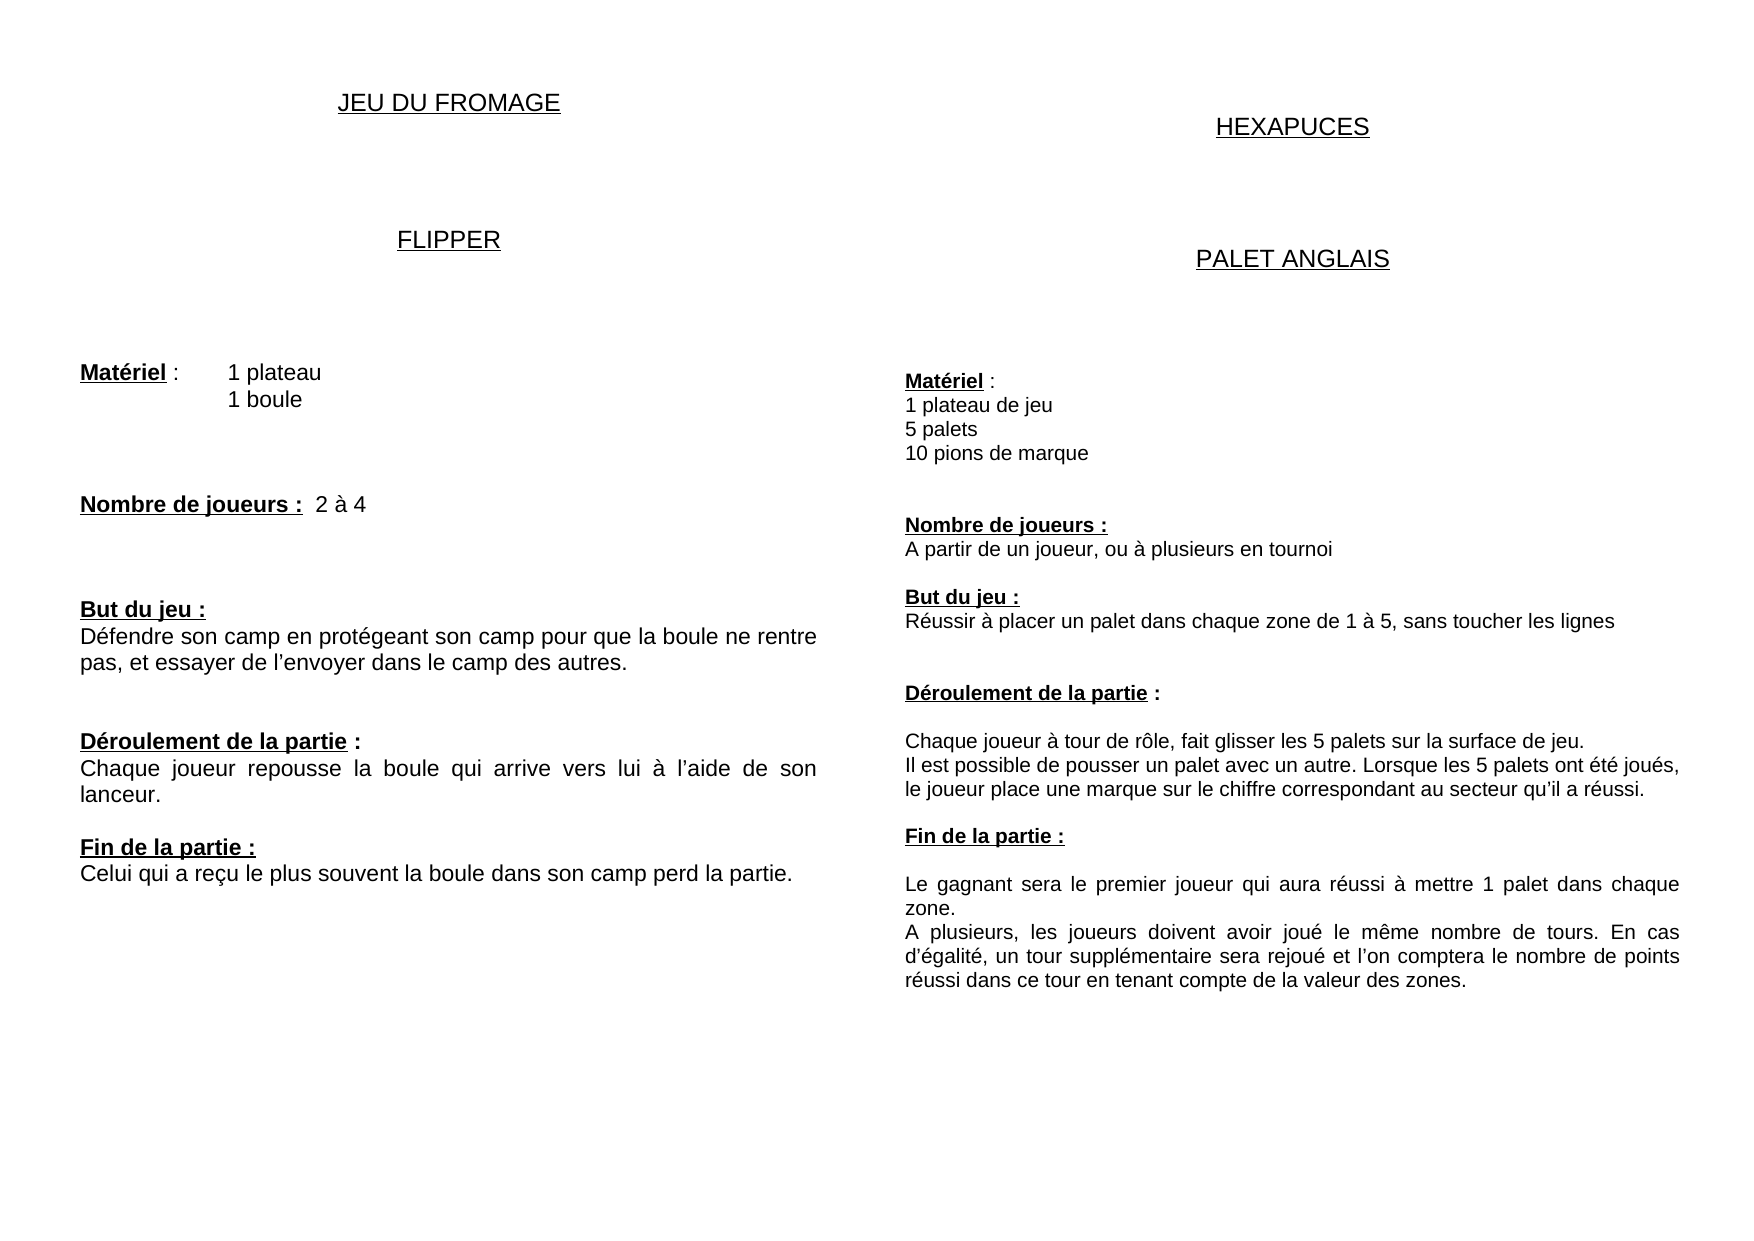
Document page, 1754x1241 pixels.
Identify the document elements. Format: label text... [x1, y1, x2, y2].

subtitle HEXAPUCES [905, 112, 1681, 141]
subtitle Déroulement de la partie : [80, 728, 818, 754]
text Chaque joueur à tour de rôle, fait glisser les 5 palets sur la surface de jeu. [905, 728, 1681, 752]
subtitle PALET ANGLAIS [905, 244, 1681, 273]
text Défendre son camp en protégeant son camp pour que la boule ne rentre pas, et essayer de l’envoyer dans le camp des autres. [80, 623, 818, 676]
text 10 pions de marque [905, 441, 1681, 465]
text A plusieurs, les joueurs doivent avoir joué le même nombre de tours. En cas d’égalité, un tour supplémentaire sera rejoué et l’on comptera le nombre de points réussi dans ce tour en tenant compte de la valeur des zones. [905, 920, 1681, 992]
subtitle A partir de un joueur, ou à plusieurs en tournoi [905, 537, 1681, 561]
subtitle Déroulement de la partie : [905, 680, 1681, 704]
text Celui qui a reçu le plus souvent la boule dans son camp perd la partie. [80, 860, 818, 886]
text But du jeu : [905, 584, 1681, 608]
text 1 boule [80, 386, 818, 412]
text Fin de la partie : [905, 824, 1681, 848]
text Chaque joueur repousse la boule qui arrive vers lui à l’aide de son lanceur. [80, 754, 818, 807]
subtitle JEU DU FROMAGE [80, 88, 818, 117]
subtitle Réussir à placer un palet dans chaque zone de 1 à 5, sans toucher les lignes [905, 608, 1681, 632]
text Le gagnant sera le premier joueur qui aura réussi à mettre 1 palet dans chaque zone. [905, 872, 1681, 920]
subtitle Matériel : [905, 369, 1681, 393]
text Il est possible de pousser un palet avec un autre. Lorsque les 5 palets ont été joués, le joueur place une marque sur le chiffre correspondant au secteur qu’il a réussi. [905, 752, 1681, 800]
text Nombre de joueurs : [905, 513, 1681, 537]
text But du jeu : [80, 596, 818, 623]
text Nombre de joueurs : 2 à 4 [80, 491, 818, 517]
subtitle FLIPPER [80, 225, 818, 254]
text 1 plateau de jeu [905, 393, 1681, 417]
subtitle Matériel : 1 plateau [80, 359, 818, 386]
text 5 palets [905, 417, 1681, 441]
text Fin de la partie : [80, 834, 818, 860]
